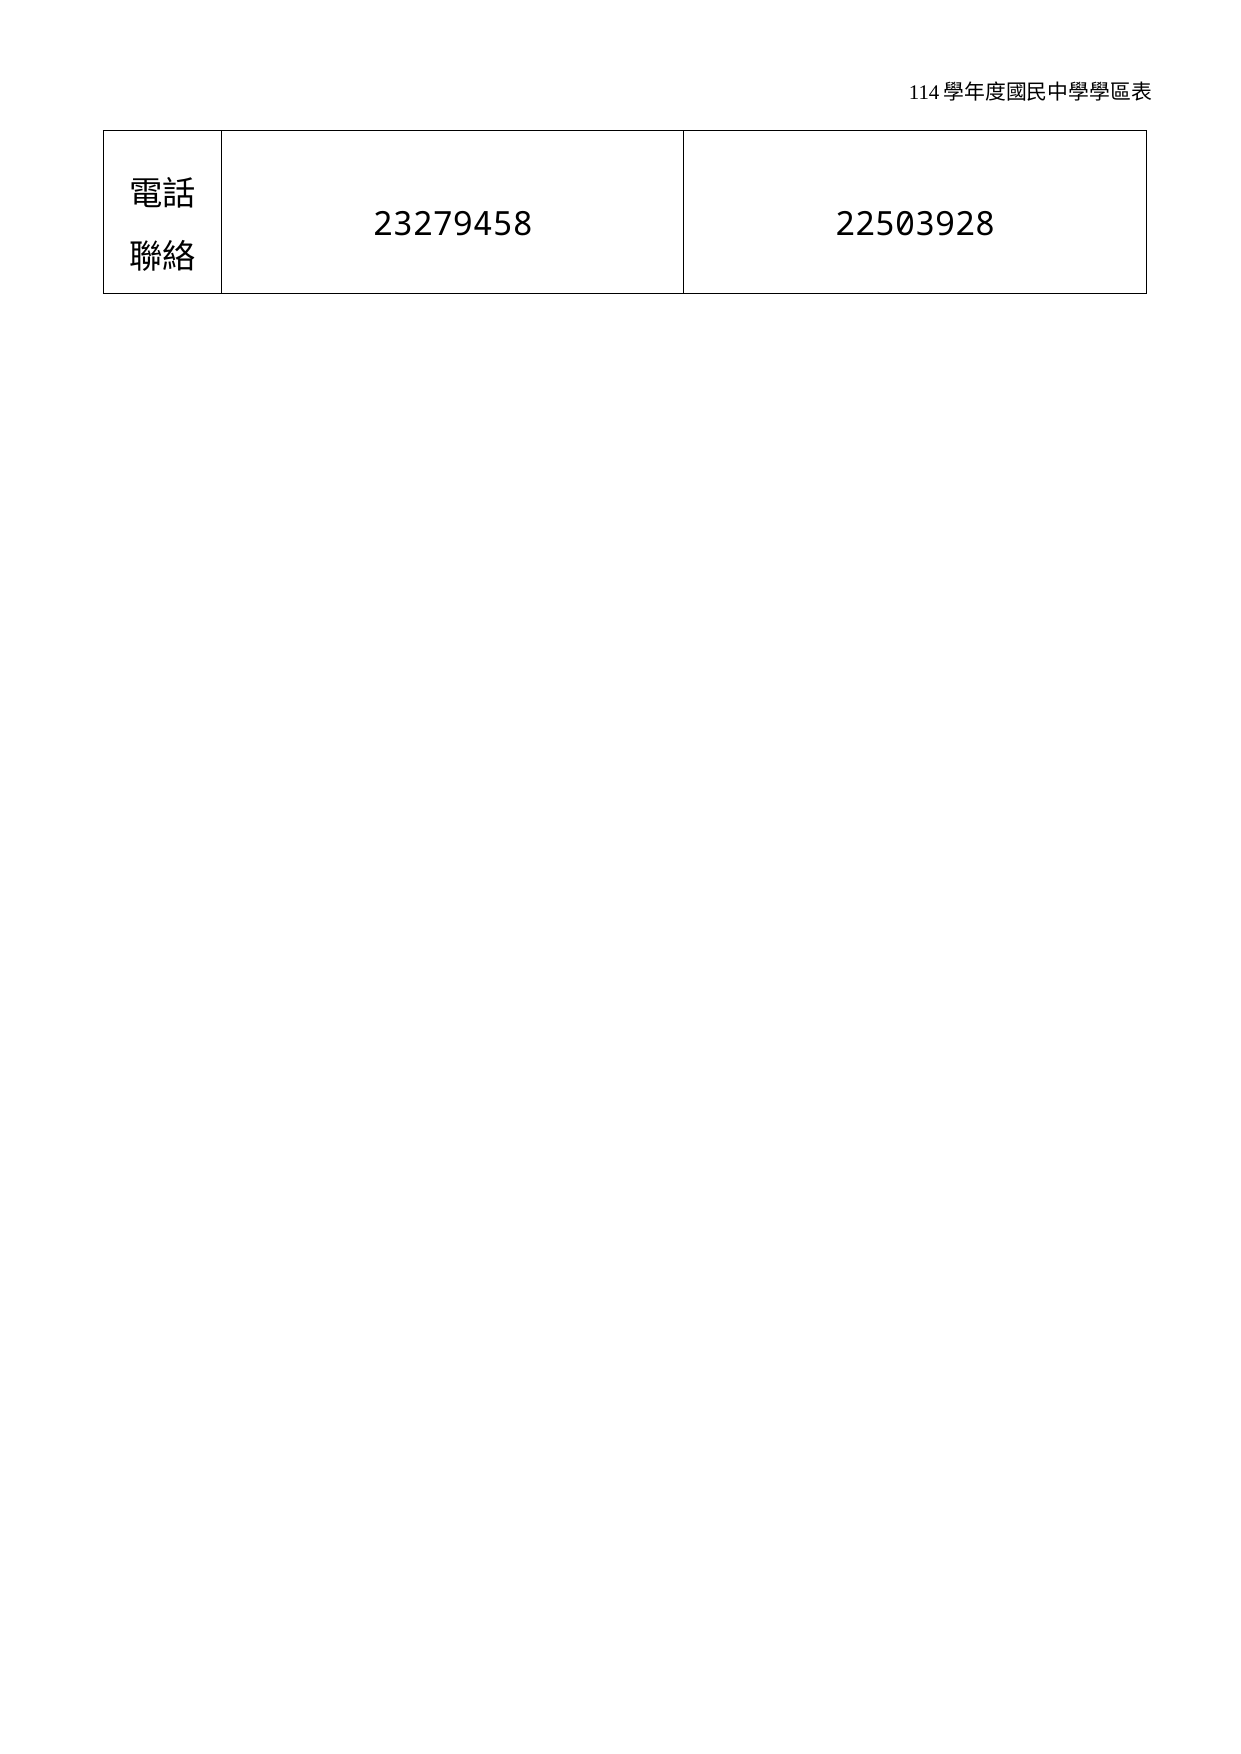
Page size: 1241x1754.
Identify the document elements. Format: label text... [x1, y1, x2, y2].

table_cell 23279458 [222, 131, 683, 293]
table_cell 電話聯絡 [104, 131, 221, 293]
table_cell 22503928 [684, 131, 1146, 293]
